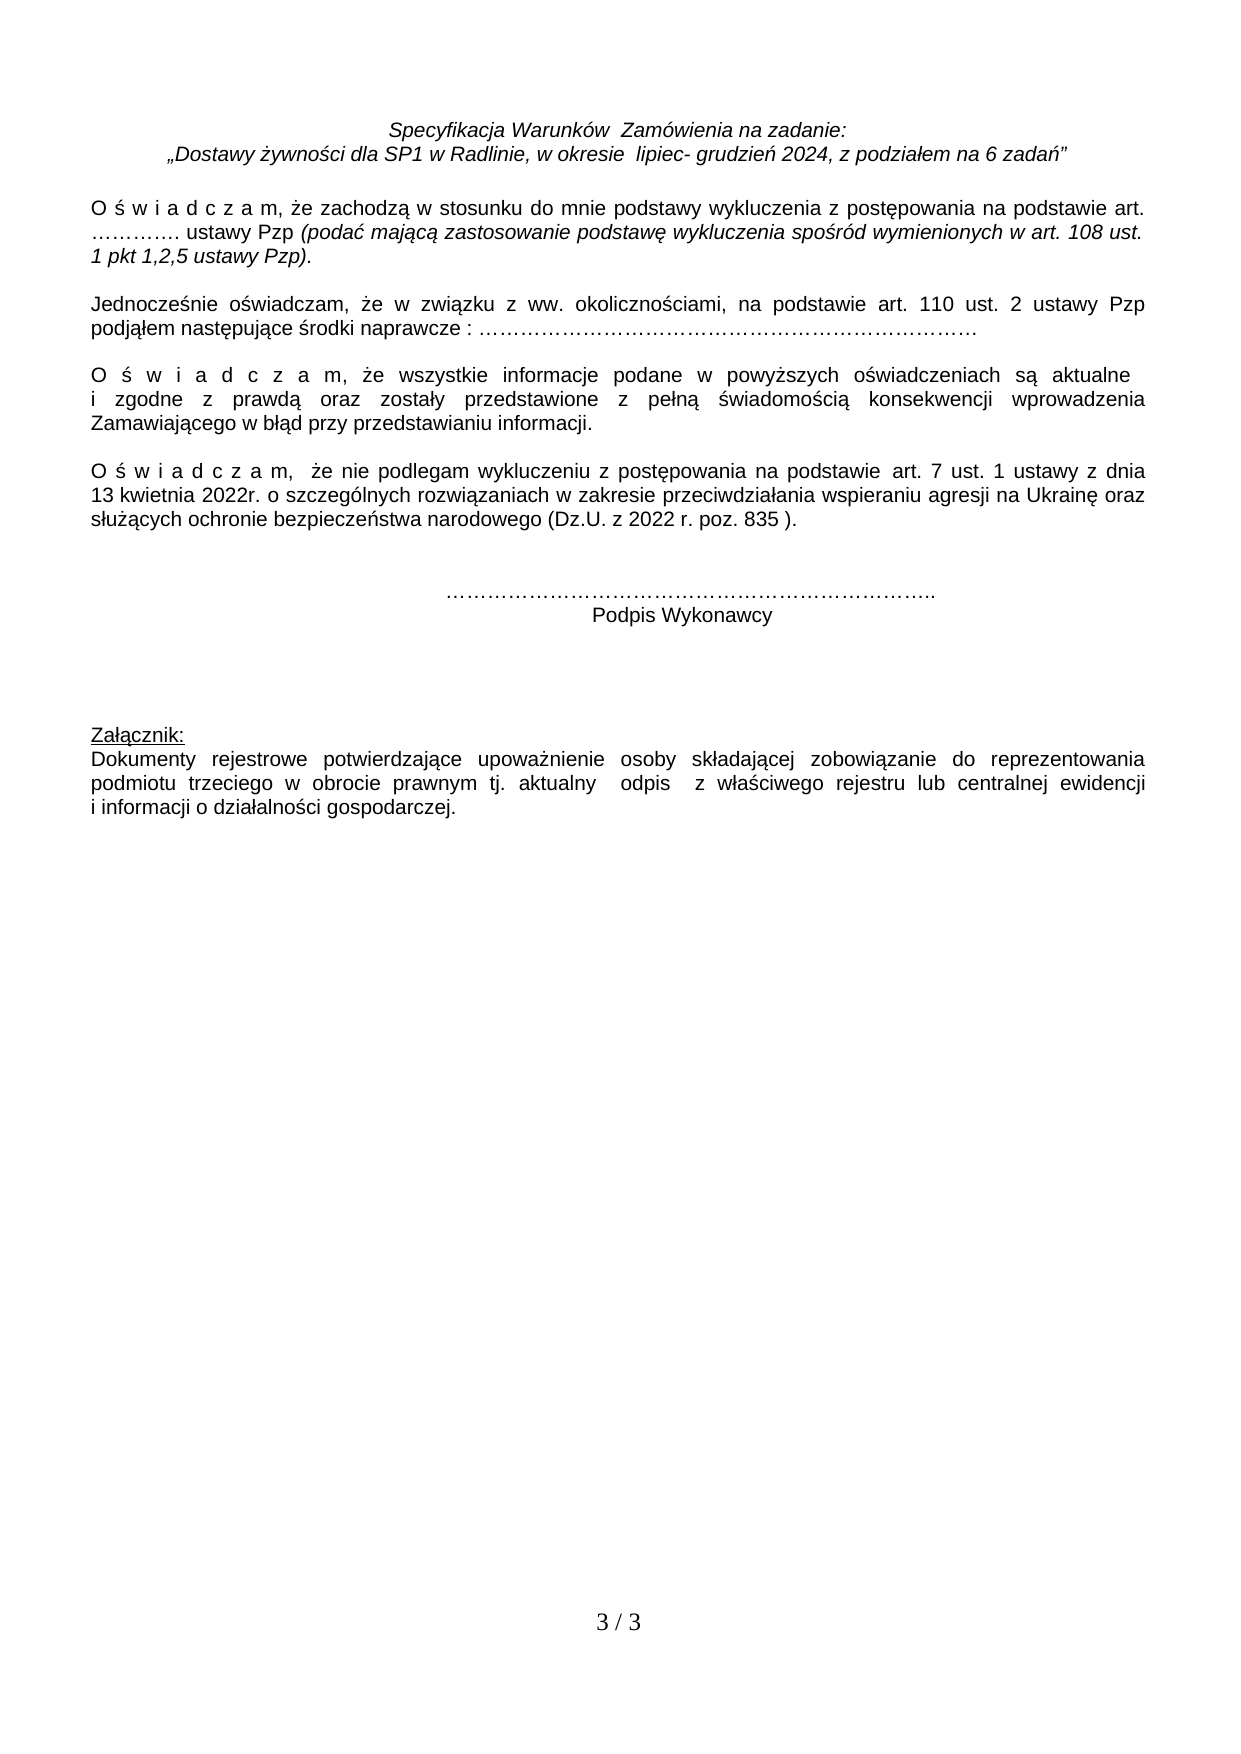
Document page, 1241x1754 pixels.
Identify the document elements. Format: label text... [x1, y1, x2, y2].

text Jednocześnie oświadczam, że w związku z ww. okolicznościami, na podstawie art. 110 ust. 2 ustawy Pzp podjąłem następujące środki naprawcze : ……………………………………………………………… [91, 291, 1146, 339]
text Podpis Wykonawcy [91, 603, 1146, 627]
text Dokumenty rejestrowe potwierdzające upoważnienie osoby składającej zobowiązanie do reprezentowania podmiotu trzeciego w obrocie prawnym tj. aktualny odpis z właściwego rejestru lub centralnej ewidencji i informacji o działalności gospodarczej. [91, 747, 1146, 818]
text O ś w i a d c z a m, że zachodzą w stosunku do mnie podstawy wykluczenia z postępowania na podstawie art. …………. ustawy Pzp (podać mającą zastosowanie podstawę wykluczenia spośród wymienionych w art. 108 ust. 1 pkt 1,2,5 ustawy Pzp). [91, 196, 1146, 267]
text O ś w i a d c z a m, że nie podlegam wykluczeniu z postępowania na podstawie art. 7 ust. 1 ustawy z dnia 13 kwietnia 2022r. o szczególnych rozwiązaniach w zakresie przeciwdziałania wspieraniu agresji na Ukrainę oraz służących ochronie bezpieczeństwa narodowego (Dz.U. z 2022 r. poz. 835 ). [91, 459, 1146, 531]
text O ś w i a d c z a m, że wszystkie informacje podane w powyższych oświadczeniach są aktualne i zgodne z prawdą oraz zostały przedstawione z pełną świadomością konsekwencji wprowadzenia Zamawiającego w błąd przy przedstawianiu informacji. [91, 363, 1146, 435]
text Załącznik: [91, 723, 1146, 747]
text …………………………………………………………….. [91, 579, 1146, 603]
